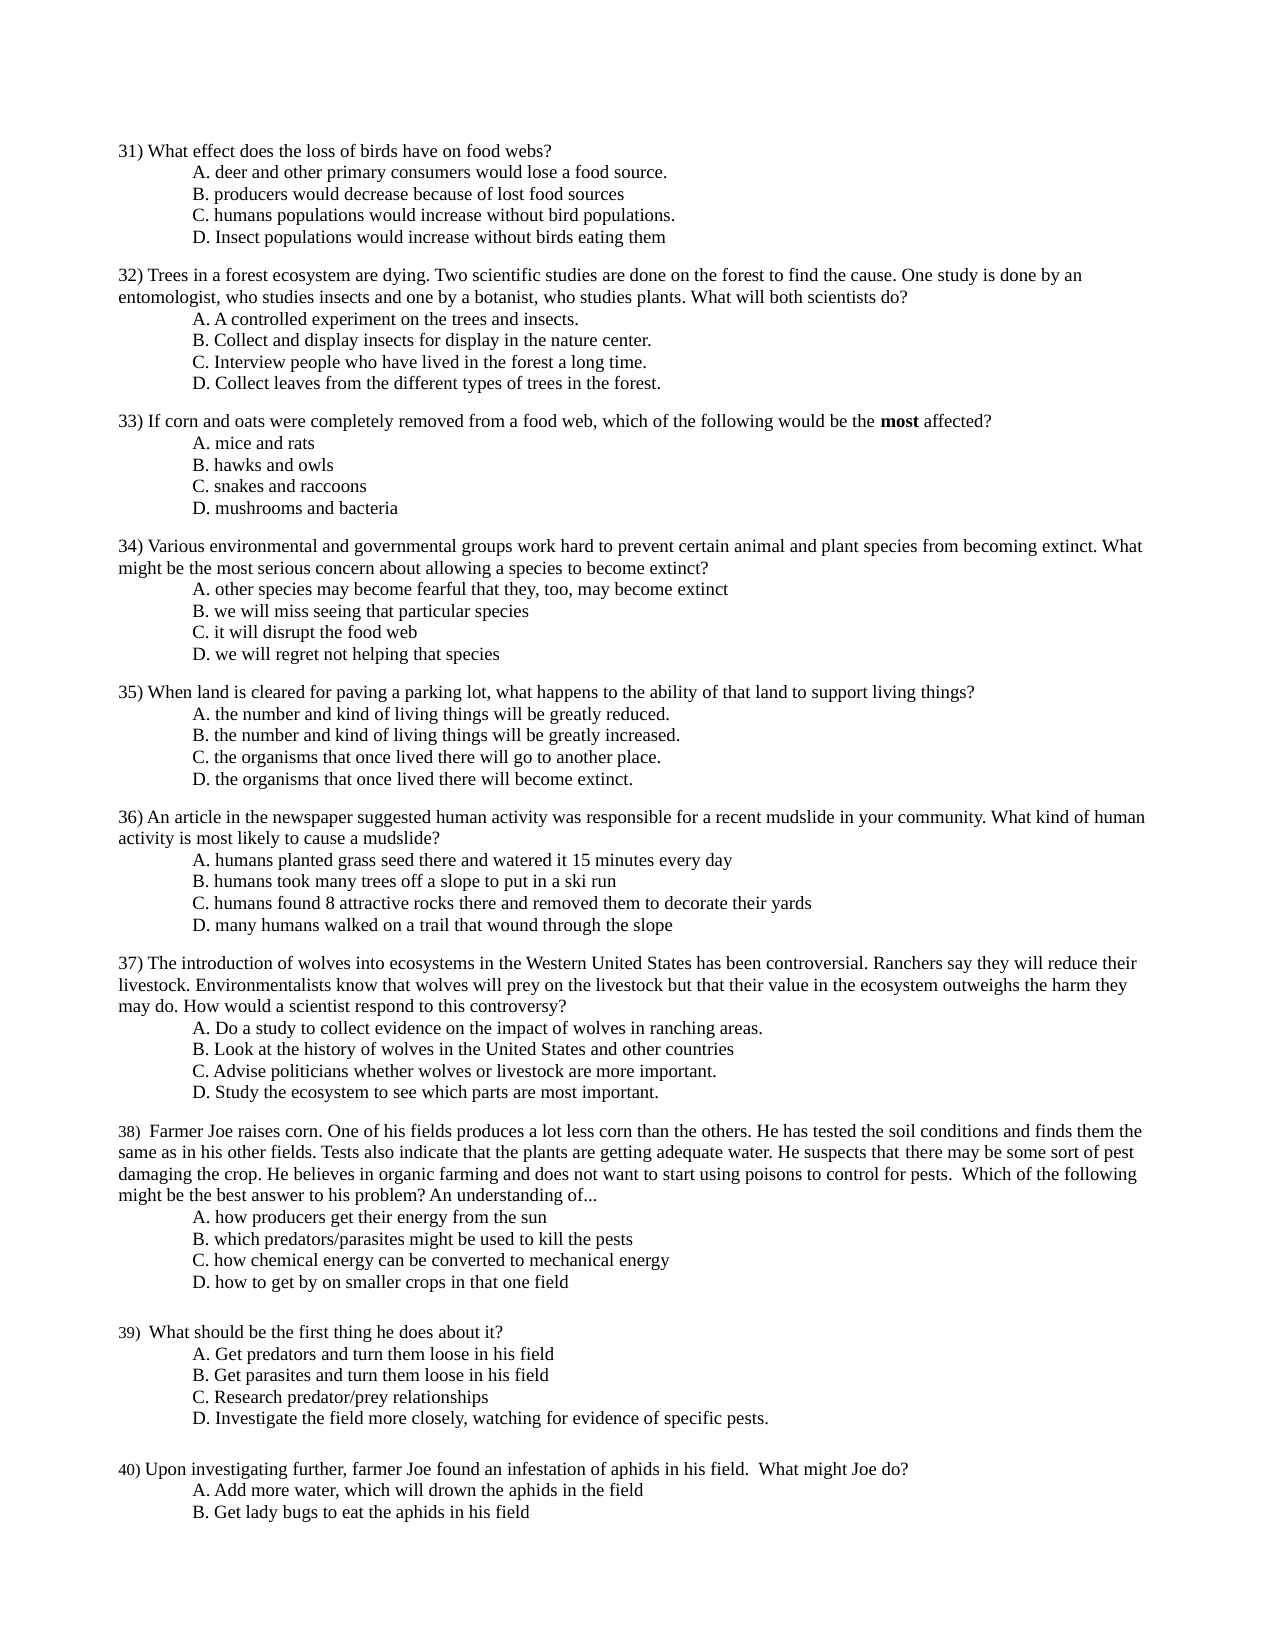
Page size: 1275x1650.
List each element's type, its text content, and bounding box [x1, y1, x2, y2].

text A. how producers get their energy from the sun [118, 1206, 1157, 1227]
text C. humans found 8 attractive rocks there and removed them to decorate their yards [118, 892, 1157, 913]
text B. Look at the history of wolves in the United States and other countries [118, 1038, 1157, 1060]
text A. deer and other primary consumers would lose a food source. [118, 161, 1157, 183]
text A. Do a study to collect evidence on the impact of wolves in ranching areas. [118, 1017, 1157, 1038]
text B. we will miss seeing that particular species [118, 600, 1157, 621]
text C. how chemical energy can be converted to mechanical energy [118, 1249, 1157, 1271]
text B. Get lady bugs to eat the aphids in his field [118, 1501, 1157, 1522]
text 35) When land is cleared for paving a parking lot, what happens to the ability of that land to support living things? [118, 681, 1157, 703]
text A. Get predators and turn them loose in his field [118, 1342, 1157, 1364]
text 39) What should be the first thing he does about it? [118, 1321, 1157, 1342]
text C. it will disrupt the food web [118, 621, 1157, 643]
text B. Collect and display insects for display in the nature center. [118, 329, 1157, 351]
text 40) Upon investigating further, farmer Joe found an infestation of aphids in his field. What might Joe do? [118, 1457, 1157, 1479]
text 37) The introduction of wolves into ecosystems in the Western United States has been controversial. Ranchers say they will reduce their livestock. Environmentalists know that wolves will prey on the livestock but that their value in the ecosystem outweighs the harm they may do. How would a scientist respond to this controversy? [118, 952, 1157, 1017]
text 33) If corn and oats were completely removed from a food web, which of the following would be the most affected? [118, 410, 1157, 432]
text D. the organisms that once lived there will become extinct. [118, 767, 1157, 789]
text D. how to get by on smaller crops in that one field [118, 1271, 1157, 1292]
text D. many humans walked on a trail that wound through the slope [118, 913, 1157, 935]
text B. producers would decrease because of lost food sources [118, 183, 1157, 204]
text D. Study the ecosystem to see which parts are most important. [118, 1081, 1157, 1103]
text D. Insect populations would increase without birds eating them [118, 226, 1157, 247]
text B. which predators/parasites might be used to kill the pests [118, 1227, 1157, 1249]
text B. humans took many trees off a slope to put in a ski run [118, 870, 1157, 892]
text D. Investigate the field more closely, watching for evidence of specific pests. [118, 1407, 1157, 1429]
text B. hawks and owls [118, 453, 1157, 475]
text A. mice and rats [118, 432, 1157, 453]
text 34) Various environmental and governmental groups work hard to prevent certain animal and plant species from becoming extinct. What might be the most serious concern about allowing a species to become extinct? [118, 535, 1157, 578]
text C. snakes and raccoons [118, 475, 1157, 497]
text C. the organisms that once lived there will go to another place. [118, 746, 1157, 767]
text A. Add more water, which will drown the aphids in the field [118, 1479, 1157, 1501]
text 38) Farmer Joe raises corn. One of his fields produces a lot less corn than the others. He has tested the soil conditions and finds them the same as in his other fields. Tests also indicate that the plants are getting adequate water. He suspects that there may be some sort of pest damaging the crop. He believes in organic farming and does not want to start using poisons to control for pests. Which of the following might be the best answer to his problem? An understanding of... [118, 1119, 1157, 1206]
text A. the number and kind of living things will be greatly reduced. [118, 703, 1157, 724]
text C. Interview people who have lived in the forest a long time. [118, 351, 1157, 372]
text A. humans planted grass seed there and watered it 15 minutes every day [118, 849, 1157, 870]
text C. Research predator/prey relationships [118, 1386, 1157, 1407]
text D. mushrooms and bacteria [118, 497, 1157, 518]
text 31) What effect does the loss of birds have on food webs? [118, 140, 1157, 161]
text C. humans populations would increase without bird populations. [118, 204, 1157, 226]
text 36) An article in the newspaper suggested human activity was responsible for a recent mudslide in your community. What kind of human activity is most likely to cause a mudslide? [118, 806, 1157, 849]
text A. other species may become fearful that they, too, may become extinct [118, 578, 1157, 600]
text D. Collect leaves from the different types of trees in the forest. [118, 372, 1157, 394]
text B. Get parasites and turn them loose in his field [118, 1364, 1157, 1386]
text 32) Trees in a forest ecosystem are dying. Two scientific studies are done on the forest to find the cause. One study is done by an entomologist, who studies insects and one by a botanist, who studies plants. What will both scientists do? [118, 264, 1157, 307]
text C. Advise politicians whether wolves or livestock are more important. [118, 1060, 1157, 1081]
text B. the number and kind of living things will be greatly increased. [118, 724, 1157, 746]
text D. we will regret not helping that species [118, 643, 1157, 664]
text A. A controlled experiment on the trees and insects. [118, 307, 1157, 329]
